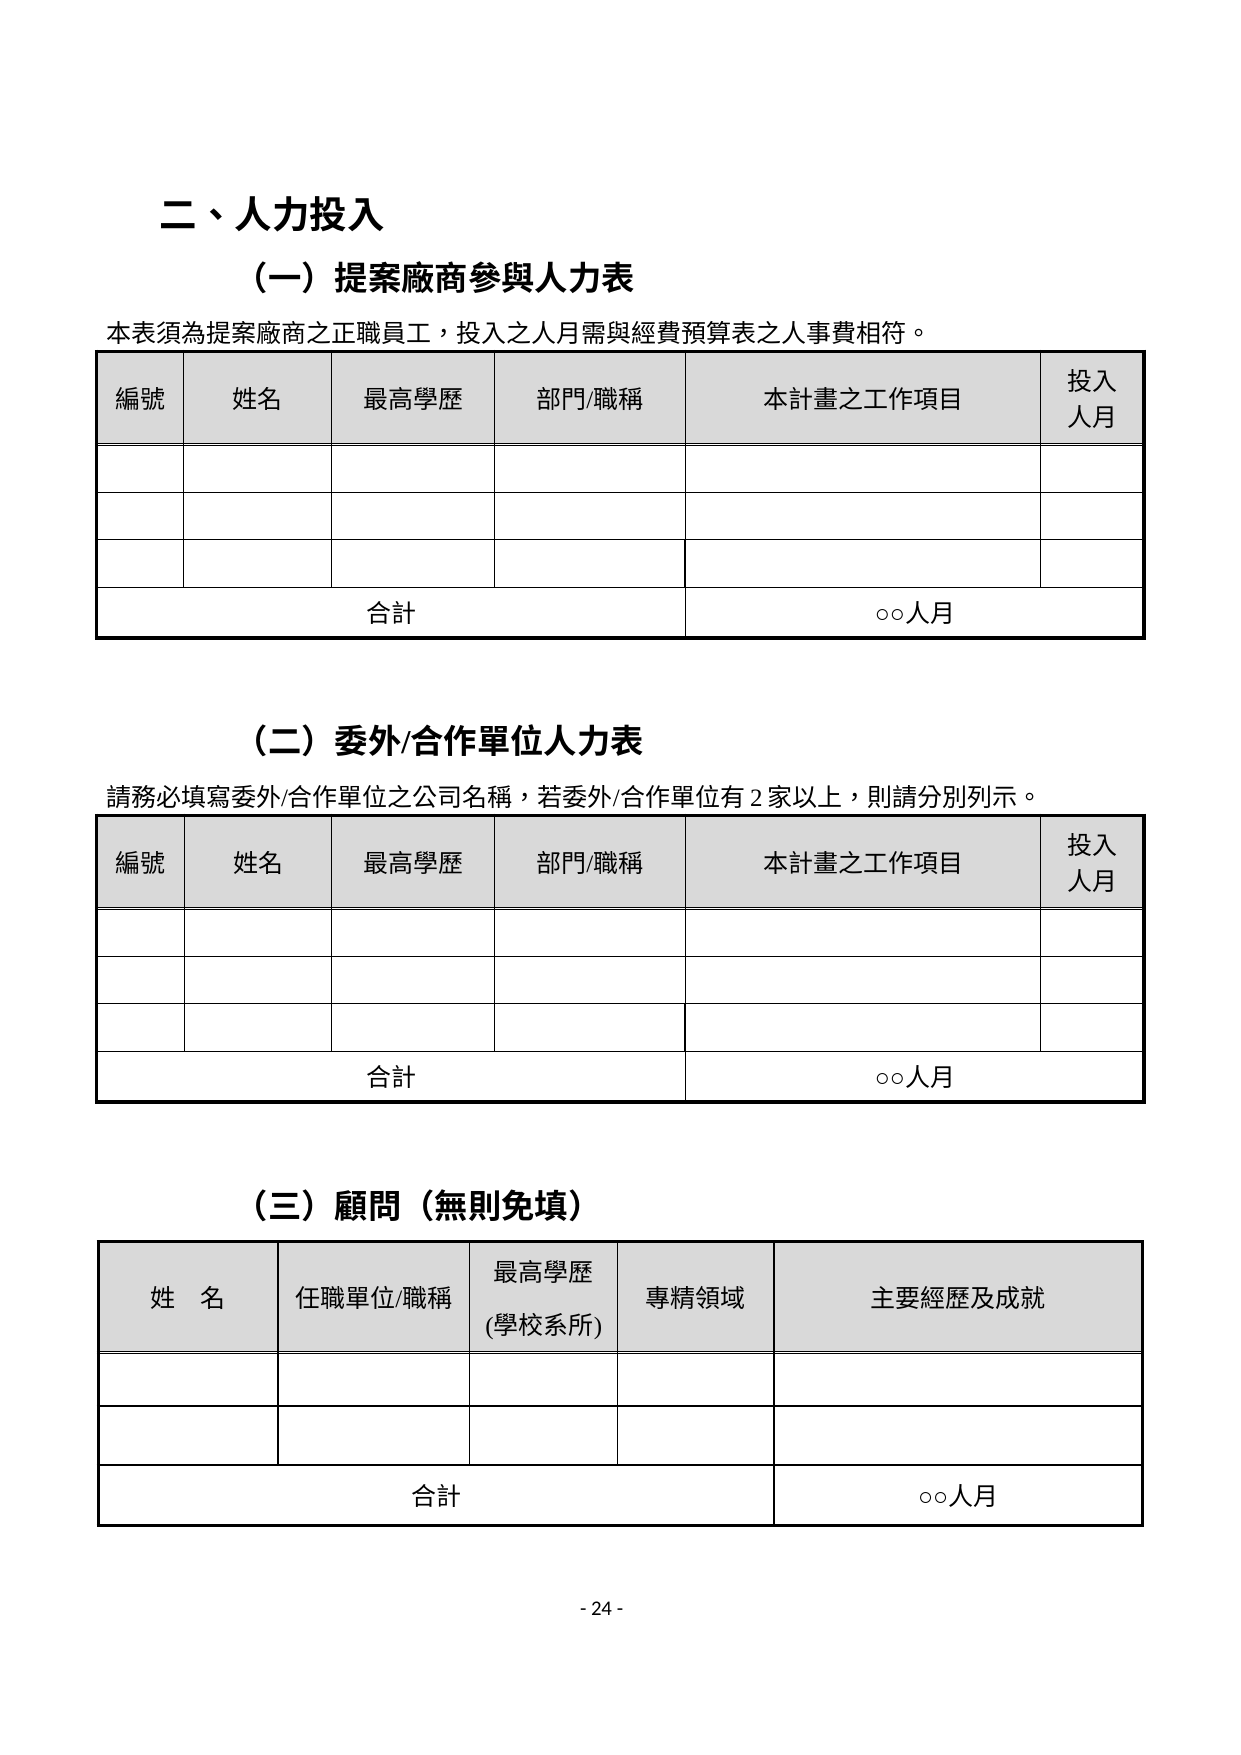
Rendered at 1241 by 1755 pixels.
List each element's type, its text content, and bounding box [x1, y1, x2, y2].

table_cell [100, 1407, 277, 1464]
table_header 任職單位/職稱 [279, 1243, 469, 1351]
table_cell [98, 446, 183, 492]
subtitle 二、人力投入 [159, 184, 1081, 239]
table_cell [1041, 540, 1142, 587]
table_cell [495, 540, 684, 587]
table_cell [1041, 493, 1142, 539]
table_cell [98, 540, 183, 587]
table_cell [686, 1004, 1040, 1051]
table_cell [1041, 910, 1142, 956]
table_cell [470, 1354, 617, 1405]
table_header 部門/職稱 [495, 353, 685, 443]
text （一）提案廠商參與人力表 [234, 251, 1081, 299]
table_header 最高學歷 (學校系所) [470, 1243, 617, 1351]
table_header 最高學歷 [332, 817, 494, 907]
table_header 投入人月 [1041, 817, 1142, 907]
text 請務必填寫委外/合作單位之公司名稱，若委外/合作單位有2家以上，則請分別列示。 [106, 776, 1081, 813]
table_cell [775, 1407, 1141, 1464]
table_cell [686, 957, 1040, 1003]
table_cell [279, 1354, 469, 1405]
table_cell [495, 910, 685, 956]
table_cell [184, 540, 331, 587]
table_cell [470, 1407, 617, 1464]
table_cell [98, 957, 184, 1003]
text （二）委外/合作單位人力表 [234, 715, 1081, 763]
table_cell [184, 446, 331, 492]
table_header 部門/職稱 [495, 817, 685, 907]
table_cell [686, 910, 1040, 956]
table_header 本計畫之工作項目 [686, 817, 1040, 907]
table_cell [332, 540, 494, 587]
table_header 主要經歷及成就 [775, 1243, 1141, 1351]
table_header 投入人月 [1041, 353, 1142, 443]
text （三）顧問（無則免填） [234, 1179, 1081, 1228]
table_cell [98, 910, 184, 956]
text 本表須為提案廠商之正職員工，投入之人月需與經費預算表之人事費相符。 [106, 312, 1081, 349]
table_header 姓名 [184, 353, 331, 443]
table_header 專精領域 [618, 1243, 773, 1351]
table_cell [332, 446, 494, 492]
table_cell [686, 540, 1040, 587]
table_cell ○○人月 [686, 588, 1142, 636]
table_header 本計畫之工作項目 [686, 353, 1040, 443]
table_cell [618, 1407, 773, 1464]
table_cell [100, 1354, 277, 1405]
table_header 姓名 [185, 817, 331, 907]
table_header 最高學歷 [332, 353, 494, 443]
table_header 編號 [98, 817, 184, 907]
table_cell [332, 1004, 494, 1051]
table_cell [686, 446, 1040, 492]
table_cell [775, 1354, 1141, 1405]
table_cell [184, 493, 331, 539]
table_cell [1041, 957, 1142, 1003]
table_cell [1041, 446, 1142, 492]
table_cell [495, 493, 685, 539]
table_cell [332, 957, 494, 1003]
table_cell [332, 910, 494, 956]
table_cell ○○人月 [775, 1466, 1141, 1523]
table_cell [185, 1004, 331, 1051]
table_cell 合計 [100, 1466, 773, 1523]
table_cell [332, 493, 494, 539]
table_cell [98, 1004, 184, 1051]
table_cell [686, 493, 1040, 539]
table_cell [1041, 1004, 1142, 1051]
table_cell [495, 446, 685, 492]
table_cell [98, 493, 183, 539]
table_cell ○○人月 [686, 1052, 1142, 1100]
table_cell [618, 1354, 773, 1405]
table_cell [279, 1407, 469, 1464]
table_cell [495, 957, 685, 1003]
table_header 編號 [98, 353, 183, 443]
table_cell [185, 910, 331, 956]
table_cell 合計 [98, 1052, 685, 1100]
table_cell [185, 957, 331, 1003]
table_header 姓 名 [100, 1243, 277, 1351]
table_cell [495, 1004, 684, 1051]
table_cell 合計 [98, 588, 685, 636]
